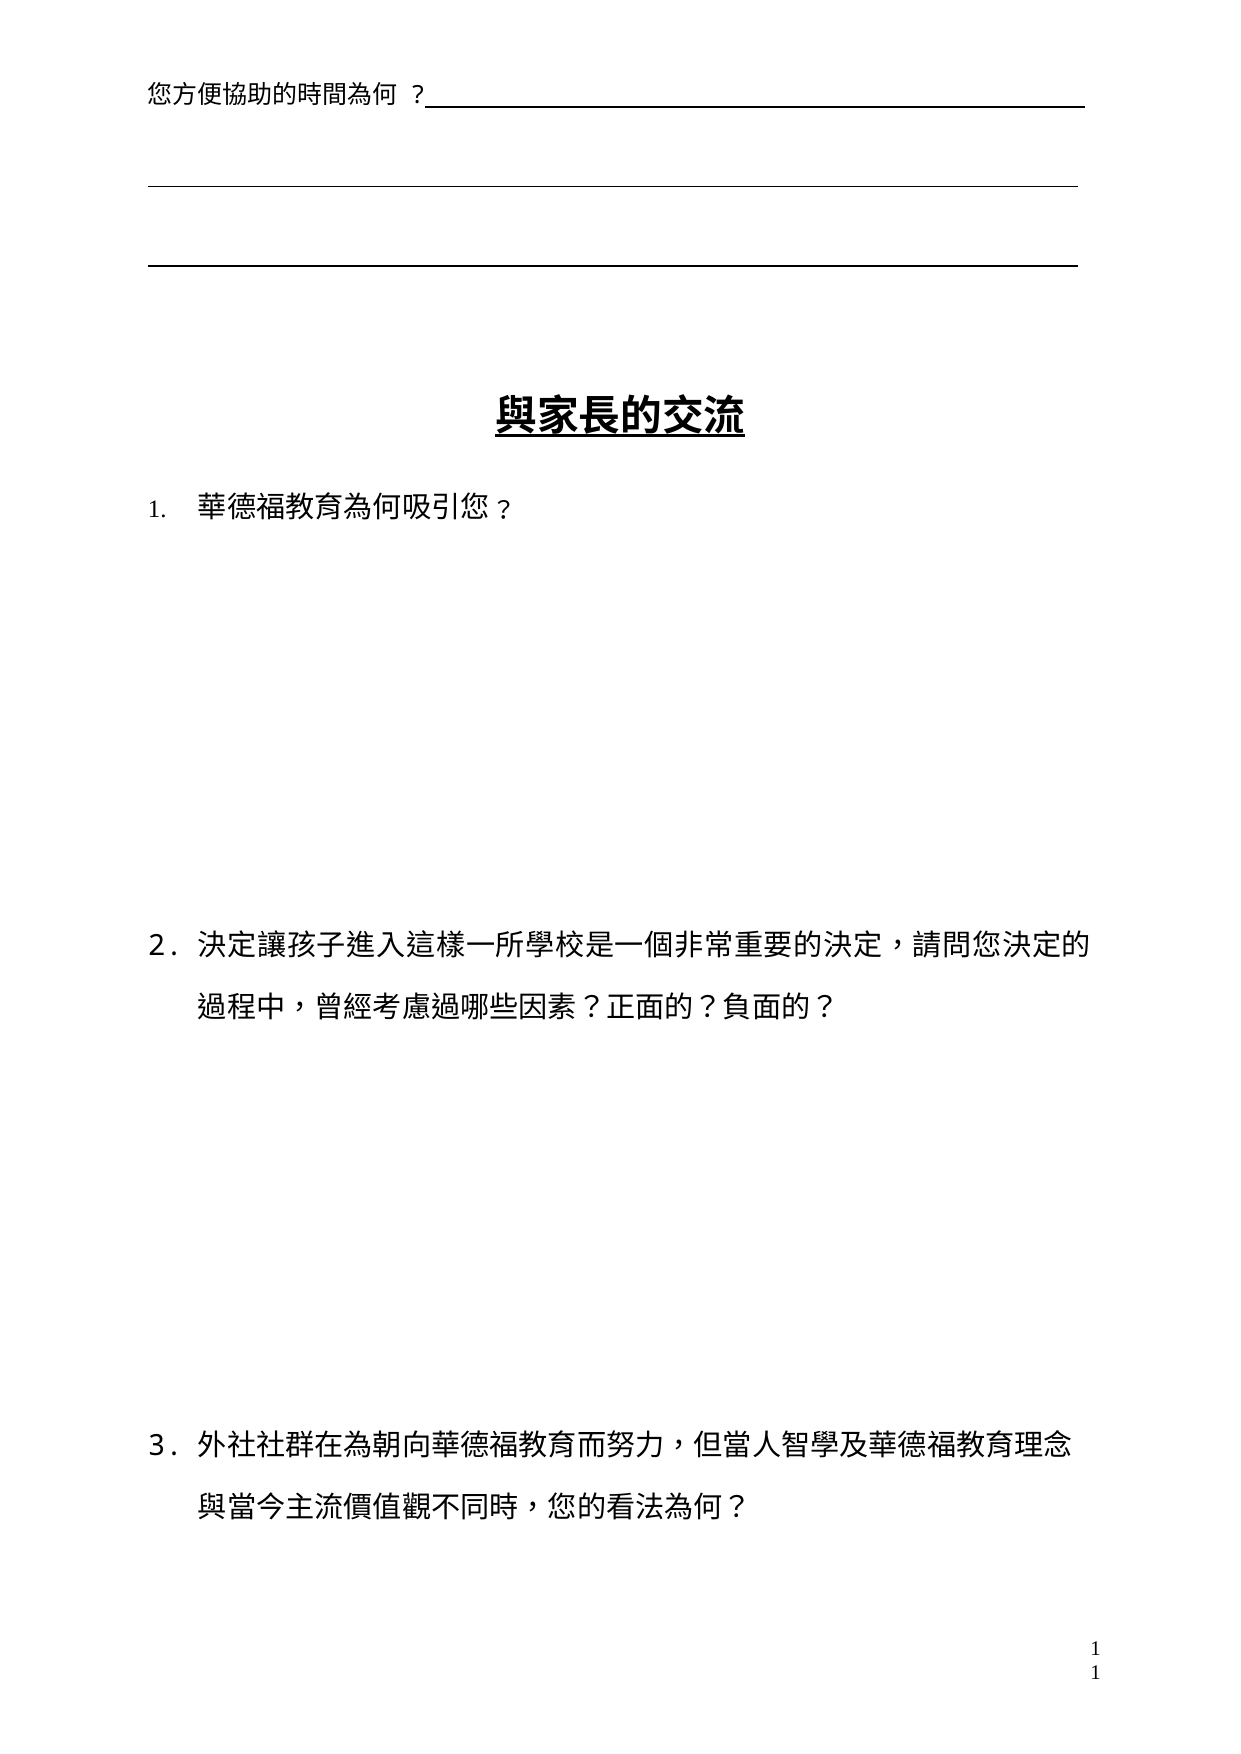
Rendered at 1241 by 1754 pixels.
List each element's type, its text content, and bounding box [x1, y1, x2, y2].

list 外社社群在為朝向華德福教育而努力，但當人智學及華德福教育理念與當今主流價值觀不同時，您的看法為何？ [148, 1401, 1092, 1526]
text 與家長的交流 [148, 371, 1092, 433]
list 決定讓孩子進入這樣一所學校是一個非常重要的決定，請問您決定的過程中，曾經考慮過哪些因素？正面的？負面的？ [148, 901, 1092, 1026]
list 華德福教育為何吸引您﹖ [148, 463, 1092, 526]
text 您方便協助的時間為何 ? [148, 51, 1092, 114]
